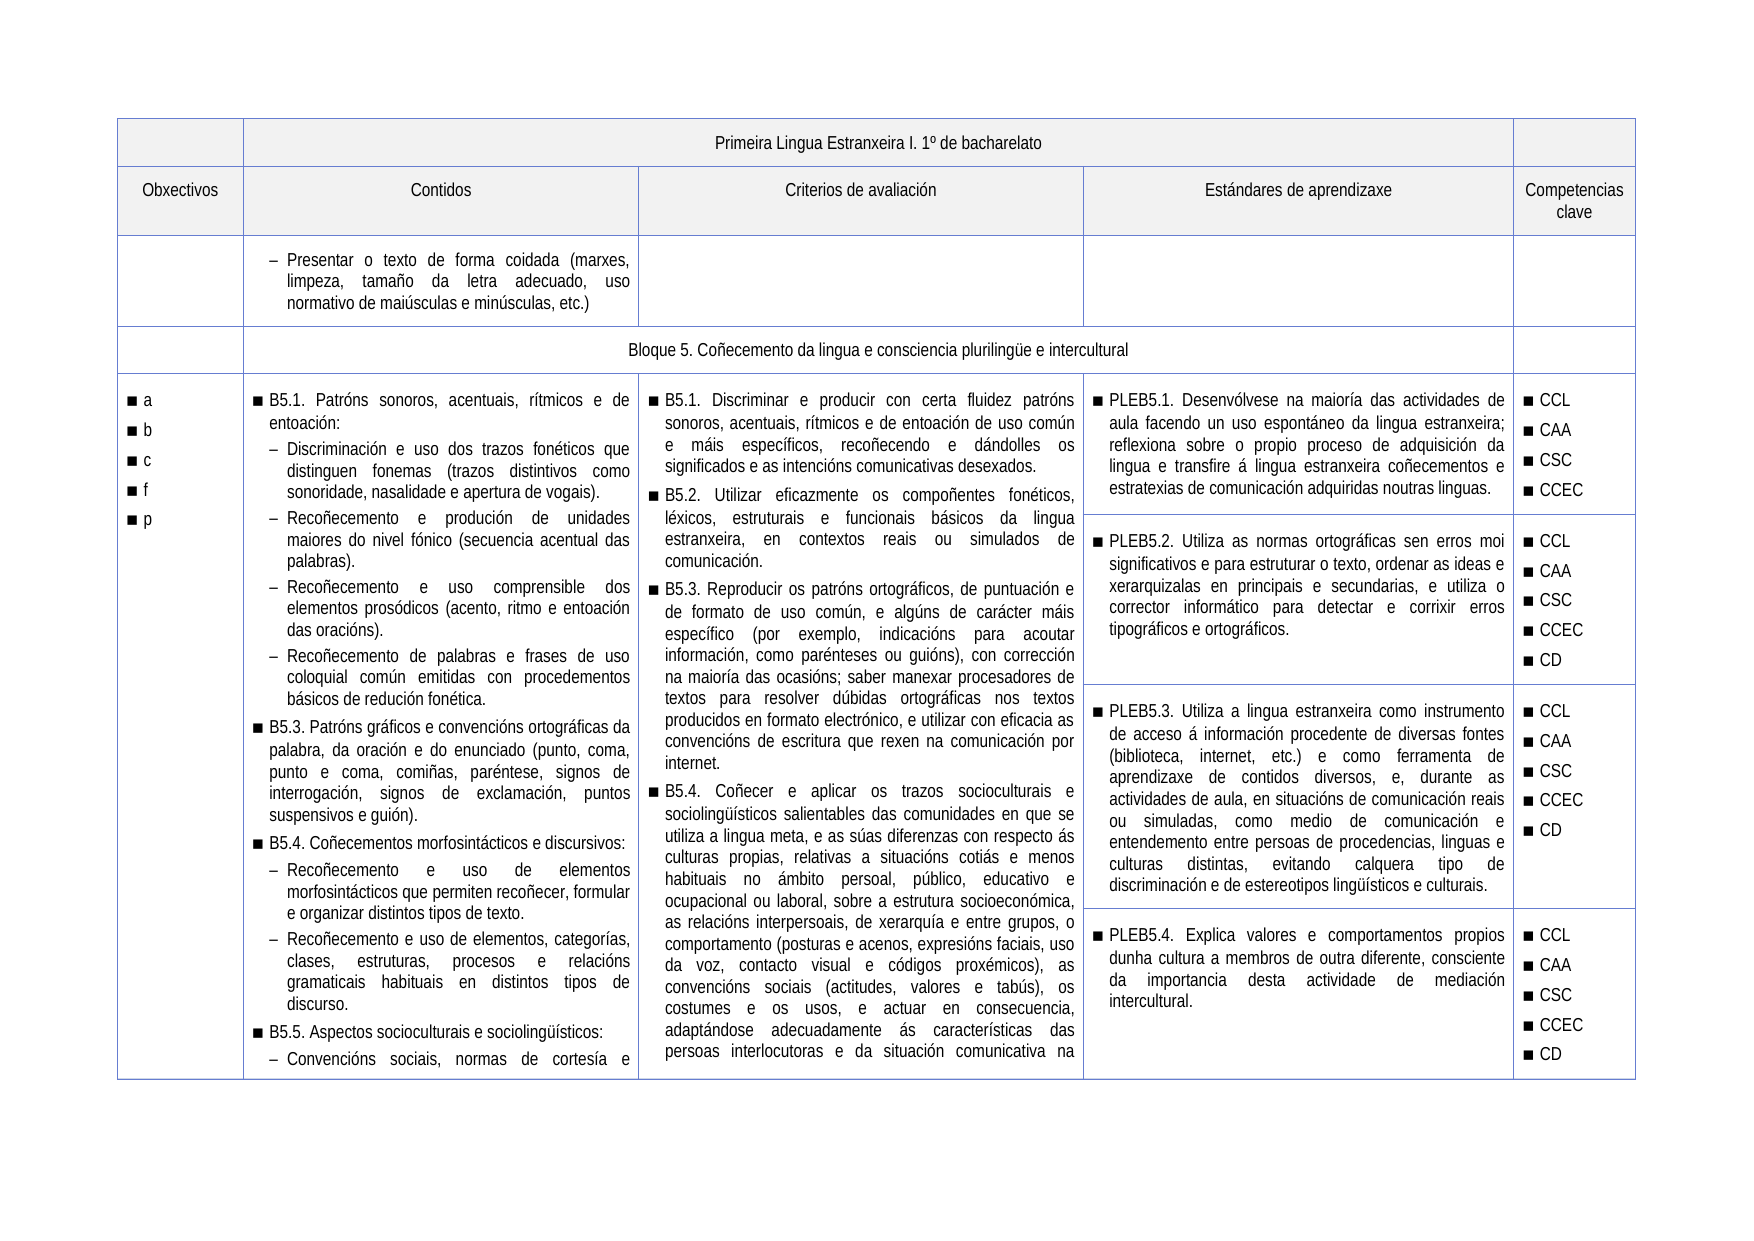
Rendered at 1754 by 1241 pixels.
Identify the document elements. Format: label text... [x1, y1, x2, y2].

table_header [118, 119, 243, 166]
table_header Primeira Lingua Estranxeira I. 1º de bacharelato [244, 119, 1513, 166]
table_cell PLEB5.4. Explica valores e comportamentos propios dunha cultura a membros de outra diferente, consciente da importancia desta actividade de mediación intercultural. [1084, 909, 1513, 1078]
table_cell B5.1. Discriminar e producir con certa fluidez patróns sonoros, acentuais, rítmicos e de entoación de uso común e máis específicos, recoñecendo e dándolles os significados e as intencións comunicativas desexados. B5.2. Utilizar eficazmente os compoñentes fonéticos, léxicos, estruturais e funcionais básicos da lingua estranxeira, en contextos reais ou simulados de comunicación. B5.3. Reproducir os patróns ortográficos, de puntuación e de formato de uso común, e algúns de carácter máis específico (por exemplo, indicacións para acoutar información, como parénteses ou guións), con corrección na maioría das ocasións; saber manexar procesadores de textos para resolver dúbidas ortográficas nos textos producidos en formato electrónico, e utilizar con eficacia as convencións de escritura que rexen na comunicación por internet. B5.4. Coñecer e aplicar os trazos socioculturais e sociolingüísticos salientables das comunidades en que se utiliza a lingua meta, e as súas diferenzas con respecto ás culturas propias, relativas a situacións cotiás e menos habituais no ámbito persoal, público, educativo e ocupacional ou laboral, sobre a estrutura socioeconómica, as relacións interpersoais, de xerarquía e entre grupos, o comportamento (posturas e acenos, expresións faciais, uso da voz, contacto visual e códigos proxémicos), as convencións sociais (actitudes, valores e tabús), os costumes e os usos, e actuar en consecuencia, adaptándose adecuadamente ás características das persoas interlocutoras e da situación comunicativa na [639, 374, 1083, 1078]
table_cell [1084, 236, 1513, 326]
table_cell Obxectivos [118, 167, 243, 235]
table_cell PLEB5.3. Utiliza a lingua estranxeira como instrumento de acceso á información procedente de diversas fontes (biblioteca, internet, etc.) e como ferramenta de aprendizaxe de contidos diversos, e, durante as actividades de aula, en situacións de comunicación reais ou simuladas, como medio de comunicación e entendemento entre persoas de procedencias, linguas e culturas distintas, evitando calquera tipo de discriminación e de estereotipos lingüísticos e culturais. [1084, 685, 1513, 908]
table_cell B5.1. Patróns sonoros, acentuais, rítmicos e de entoación: Discriminación e uso dos trazos fonéticos que distinguen fonemas (trazos distintivos como sonoridade, nasalidade e apertura de vogais). Recoñecemento e produción de unidades maiores do nivel fónico (secuencia acentual das palabras). Recoñecemento e uso comprensible dos elementos prosódicos (acento, ritmo e entoación das oracións). Recoñecemento de palabras e frases de uso coloquial común emitidas con procedementos básicos de redución fonética. B5.3. Patróns gráficos e convencións ortográficas da palabra, da oración e do enunciado (punto, coma, punto e coma, comiñas, paréntese, signos de interrogación, signos de exclamación, puntos suspensivos e guión). B5.4. Coñecementos morfosintácticos e discursivos: Recoñecemento e uso de elementos morfosintácticos que permiten recoñecer, formular e organizar distintos tipos de texto. Recoñecemento e uso de elementos, categorías, clases, estruturas, procesos e relacións gramaticais habituais en distintos tipos de discurso. B5.5. Aspectos socioculturais e sociolingüísticos: Convencións sociais, normas de cortesía e rexistros; costumes, valores, crenzas e actitudes; linguaxe non verbal. Actitude receptiva e respectuosa cara ás persoas, os países e as comunidades lingüísticas que falan outra lingua e teñen unha cultura diferente á propia. B5.6. Plurilingüismo: Identificación de similitudes e diferenzas entre as linguas que coñece para mellorar a súa aprendizaxe e lograr unha competencia comunicativa integrada. Participación en proxectos nos que se utilizan varias linguas e relacionados cos elementos transversais, evitando estereotipos lingüísticos ou culturais, e valorando positivamente as competencias que posúe como persoa plurilingüe. B5.7. Estruturas sintáctico-discursivas propias de cada idioma. B5.8. Funcións comunicativas: Xestión de relacións sociais no ámbito persoal, público, educativo e profesional. Descrición e apreciación de calidades físicas e abstractas de persoas, obxectos, lugares, actividades, procedementos e procesos. Narración de acontecementos pasados puntuais e habituais, descrición de estados e situacións presentes, e expresión de predicións e de sucesos futuros a curto, a medio e a longo prazo. Intercambio de información, indicacións, opinións, crenzas e puntos de vista, consellos, advertencias e avisos. Expresión da curiosidade, o coñecemento, a certeza, a confirmación, a dúbida, a conxectura, o escepticismo e a incredulidade. Expresión da vontade, a intención, a decisión, a promesa, a orde, a autorización e a prohibición, a exención e a obxección. Expresión do interese, a aprobación, o aprecio, o eloxio, a admiración, a satisfacción, a esperanza, a confianza e a sorpresa, así como os seus contrarios. Formulación de suxestións, desexos, condicións e hipóteses. Establecemento e xestión da comunicación e organización do discurso. B5.9. Léxico: Recoñecemento e uso do léxico común e máis especializado relacionado con contidos educativos correspondentes e de interese nos ámbitos persoal, público, educativo e ocupacional, relativo á descrición de persoas e obxectos, o tempo e o espazo, estados, eventos e acontecementos, actividades, procedementos e procesos; relacións persoais, sociais, educativas e profesionais; educación e estudo; traballo e emprendemento; bens e servizos; lingua e comunicación intercultural; ciencia e tecnoloxía; historia e cultura. Recoñecemento e uso de expresións fixas frecuentes (locucións idiomáticas, esquemas fraseolóxicos como "Está libre esta cadeira?" ou "Podo...?", colocacións, frases feitas e léxico propio de temas relativos a feitos de actualidade. Recoñecemento e uso de antónimos e sinónimos, e de procedementos de formación de palabras mediante recursos de derivación e de composición, e recoñecemento de "falsos amigos". [244, 374, 638, 1078]
table_cell Bloque 5. Coñecemento da lingua e consciencia plurilingüe e intercultural [244, 327, 1513, 373]
table_cell CCL CAA CSC CCEC CD [1514, 515, 1635, 684]
table_cell CCL CAA CSC CCEC [1514, 374, 1635, 514]
table_cell Criterios de avaliación [639, 167, 1083, 235]
table_cell [118, 236, 243, 326]
table_header [1514, 119, 1635, 166]
table_cell [1514, 236, 1635, 326]
table_cell [118, 327, 243, 373]
table_cell Contidos [244, 167, 638, 235]
table_cell Competencias clave [1514, 167, 1635, 235]
table_cell PLEB5.2. Utiliza as normas ortográficas sen erros moi significativos e para estruturar o texto, ordenar as ideas e xerarquizalas en principais e secundarias, e utiliza o corrector informático para detectar e corrixir erros tipográficos e ortográficos. [1084, 515, 1513, 684]
table_cell PLEB5.1. Desenvólvese na maioría das actividades de aula facendo un uso espontáneo da lingua estranxeira; reflexiona sobre o propio proceso de adquisición da lingua e transfire á lingua estranxeira coñecementos e estratexias de comunicación adquiridas noutras linguas. [1084, 374, 1513, 514]
table_cell [1514, 327, 1635, 373]
table_cell CCL CAA CSC CCEC CD [1514, 909, 1635, 1078]
table_cell Estándares de aprendizaxe [1084, 167, 1513, 235]
table_cell a b c f p [118, 374, 243, 1078]
table_cell CCL CAA CSC CCEC CD [1514, 685, 1635, 908]
